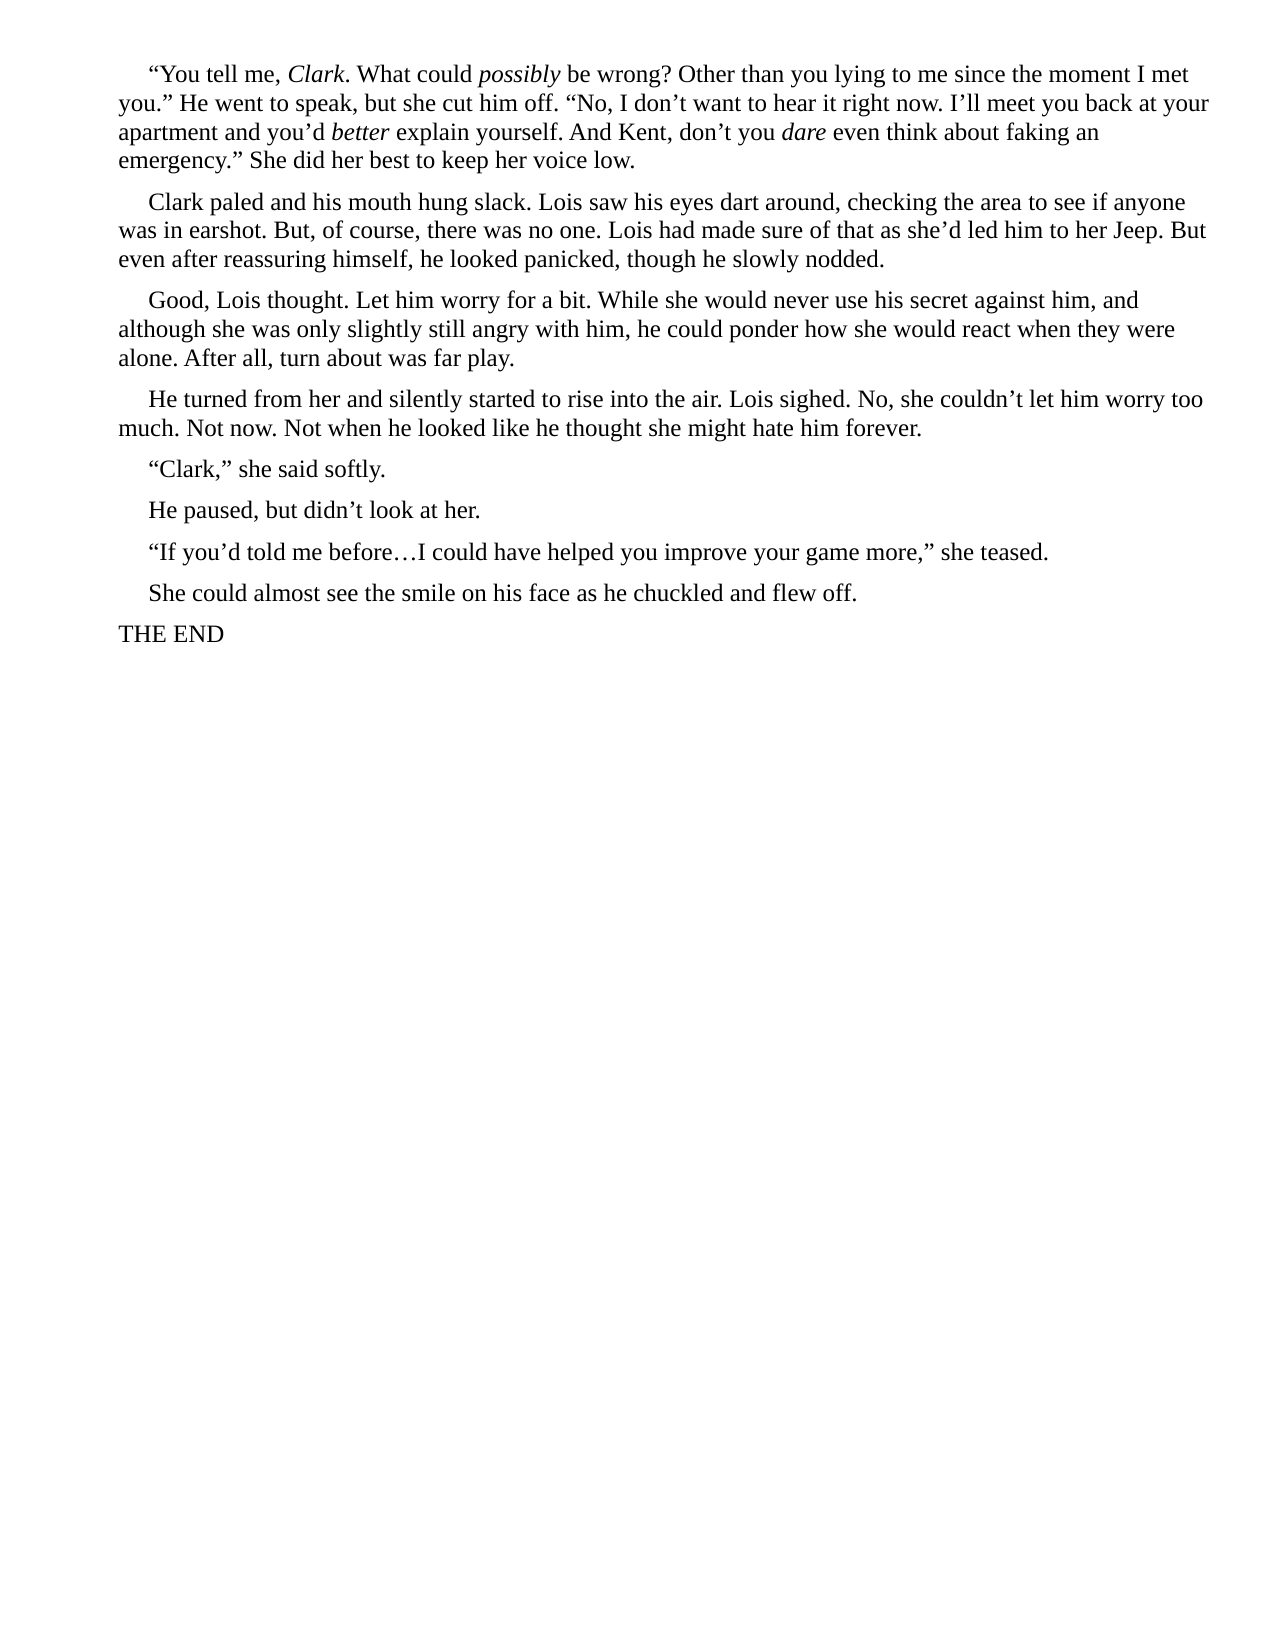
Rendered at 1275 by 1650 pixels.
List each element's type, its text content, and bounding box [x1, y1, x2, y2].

text He paused, but didn’t look at her. [118, 495, 1216, 524]
text Clark paled and his mouth hung slack. Lois saw his eyes dart around, checking the area to see if anyone was in earshot. But, of course, there was no one. Lois had made sure of that as she’d led him to her Jeep. But even after reassuring himself, he looked panicked, though he slowly nodded. [118, 187, 1216, 273]
text He turned from her and silently started to rise into the air. Lois sighed. No, she couldn’t let him worry too much. Not now. Not when he looked like he thought she might hate him forever. [118, 384, 1216, 442]
text “Clark,” she said softly. [118, 454, 1216, 483]
text THE END [118, 619, 1216, 648]
text “You tell me, Clark. What could possibly be wrong? Other than you lying to me since the moment I met you.” He went to speak, but she cut him off. “No, I don’t want to hear it right now. I’ll meet you back at your apartment and you’d better explain yourself. And Kent, don’t you dare even think about faking an emergency.” She did her best to keep her voice low. [118, 59, 1216, 174]
text She could almost see the smile on his face as he chuckled and flew off. [118, 578, 1216, 607]
text Good, Lois thought. Let him worry for a bit. While she would never use his secret against him, and although she was only slightly still angry with him, he could ponder how she would react when they were alone. After all, turn about was far play. [118, 285, 1216, 372]
text “If you’d told me before…I could have helped you improve your game more,” she teased. [118, 537, 1216, 565]
